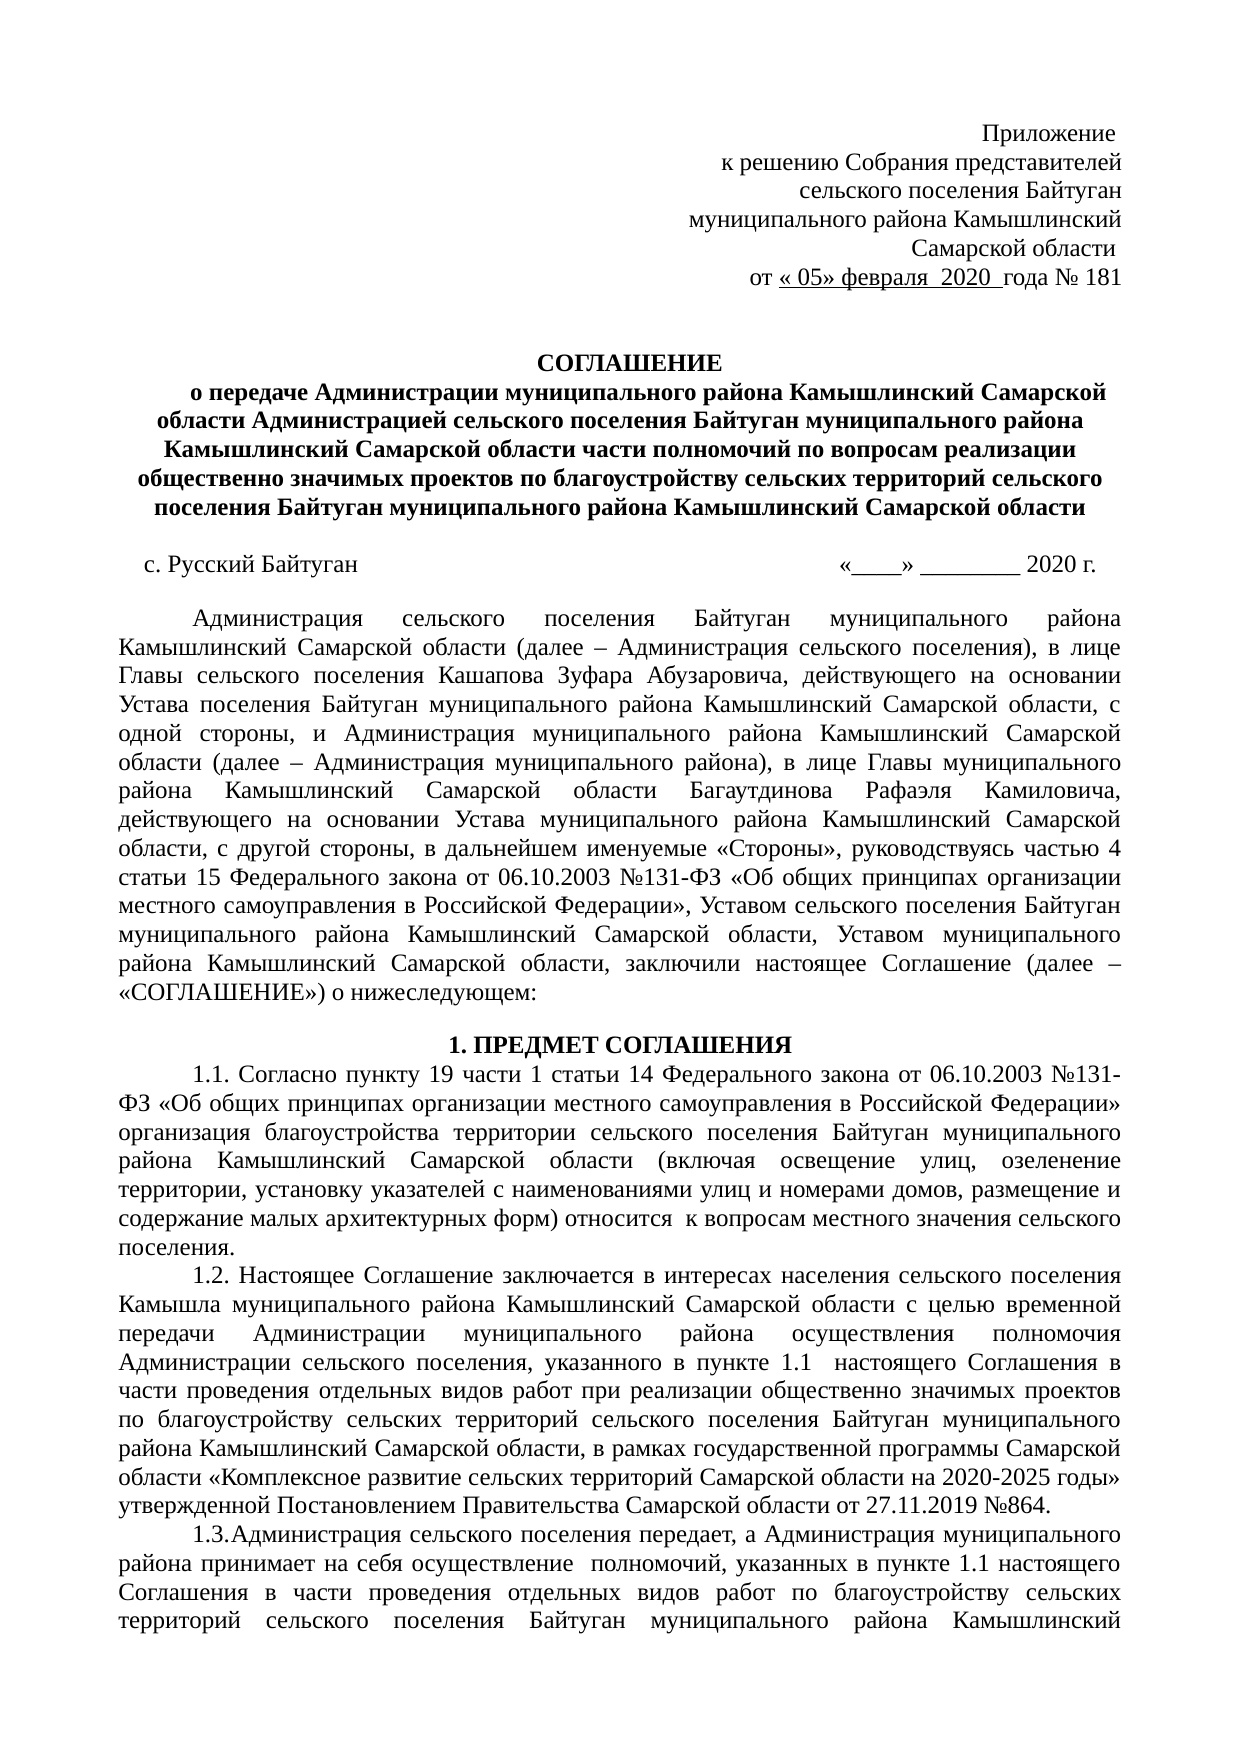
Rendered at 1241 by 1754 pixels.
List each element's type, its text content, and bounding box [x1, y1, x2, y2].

list Администрация сельского поселения передает, а Администрация муниципального района принимает на себя осуществление полномочий, указанных в пункте 1.1 настоящего Соглашения в части проведения отдельных видов работ по благоустройству сельских территорий сельского поселения Байтуган муниципального района Камышлинский [118, 1519, 1122, 1634]
text 1. ПРЕДМЕТ СОГЛАШЕНИЯ [118, 1031, 1122, 1059]
text от « 05» февраля 2020 года № 181 [118, 262, 1122, 291]
text Администрация сельского поселения Байтуган муниципального района Камышлинский Самарской области (далее – Администрация сельского поселения), в лице Главы сельского поселения Кашапова Зуфара Абузаровича, действующего на основании Устава поселения Байтуган муниципального района Камышлинский Самарской области, с одной стороны, и Администрация муниципального района Камышлинский Самарской области (далее – Администрация муниципального района), в лице Главы муниципального района Камышлинский Самарской области Багаутдинова Рафаэля Камиловича, действующего на основании Устава муниципального района Камышлинский Самарской области, с другой стороны, в дальнейшем именуемые «Стороны», руководствуясь частью 4 статьи 15 Федерального закона от 06.10.2003 №131-ФЗ «Об общих принципах организации местного самоуправления в Российской Федерации», Уставом сельского поселения Байтуган муниципального района Камышлинский Самарской области, Уставом муниципального района Камышлинский Самарской области, заключили настоящее Соглашение (далее – «СОГЛАШЕНИЕ») о нижеследующем: [118, 603, 1122, 1006]
text с. Русский Байтуган «____» ________ 2020 г. [118, 549, 1122, 578]
text к решению Собрания представителей [118, 147, 1122, 176]
text Самарской области [118, 233, 1122, 262]
text сельского поселения Байтуган [118, 176, 1122, 204]
text муниципального района Камышлинский [118, 204, 1122, 233]
text о передаче Администрации муниципального района Камышлинский Самарской области Администрацией сельского поселения Байтуган муниципального района Камышлинский Самарской области части полномочий по вопросам реализации общественно значимых проектов по благоустройству сельских территорий сельского поселения Байтуган муниципального района Камышлинский Самарской области [118, 377, 1122, 521]
text Приложение [118, 118, 1122, 147]
text 1.1. Согласно пункту 19 части 1 статьи 14 Федерального закона от 06.10.2003 №131-ФЗ «Об общих принципах организации местного самоуправления в Российской Федерации» организация благоустройства территории сельского поселения Байтуган муниципального района Камышлинский Самарской области (включая освещение улиц, озеленение территории, установку указателей с наименованиями улиц и номерами домов, размещение и содержание малых архитектурных форм) относится к вопросам местного значения сельского поселения. [118, 1059, 1122, 1261]
text 1.2. Настоящее Соглашение заключается в интересах населения сельского поселения Камышла муниципального района Камышлинский Самарской области с целью временной передачи Администрации муниципального района осуществления полномочия Администрации сельского поселения, указанного в пункте 1.1 настоящего Соглашения в части проведения отдельных видов работ при реализации общественно значимых проектов по благоустройству сельских территорий сельского поселения Байтуган муниципального района Камышлинский Самарской области, в рамках государственной программы Самарской области «Комплексное развитие сельских территорий Самарской области на 2020-2025 годы» утвержденной Постановлением Правительства Самарской области от 27.11.2019 №864. [118, 1261, 1122, 1519]
text СОГЛАШЕНИЕ [118, 348, 1141, 377]
